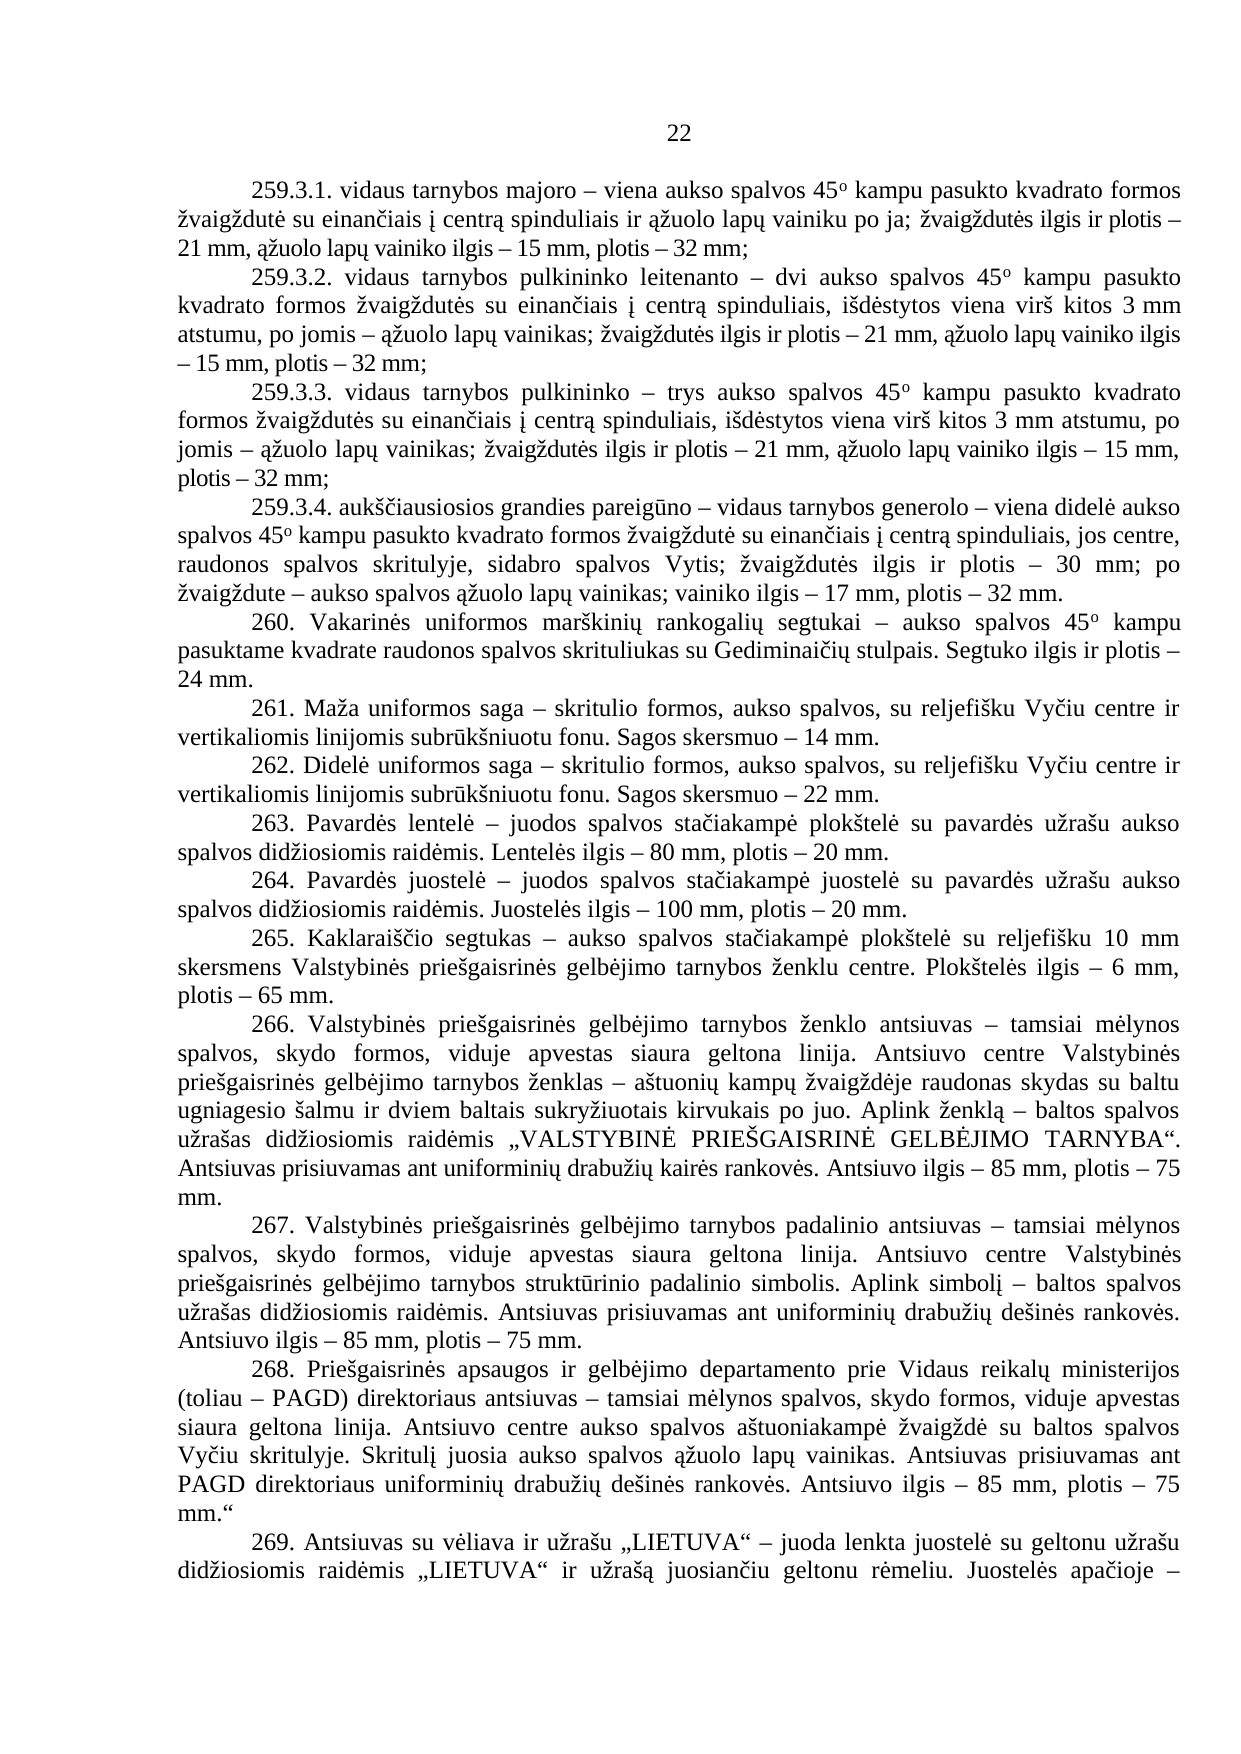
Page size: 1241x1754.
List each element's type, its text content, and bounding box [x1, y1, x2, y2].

text 264. Pavardės juostelė – juodos spalvos stačiakampė juostelė su pavardės užrašu aukso spalvos didžiosiomis raidėmis. Juostelės ilgis – 100 mm, plotis – 20 mm. [177, 866, 1181, 923]
text 261. Maža uniformos saga – skritulio formos, aukso spalvos, su reljefišku Vyčiu centre ir vertikaliomis linijomis subrūkšniuotu fonu. Sagos skersmuo – 14 mm. [177, 693, 1181, 751]
text 268. Priešgaisrinės apsaugos ir gelbėjimo departamento prie Vidaus reikalų ministerijos (toliau – PAGD) direktoriaus antsiuvas – tamsiai mėlynos spalvos, skydo formos, viduje apvestas siaura geltona linija. Antsiuvo centre aukso spalvos aštuoniakampė žvaigždė su baltos spalvos Vyčiu skritulyje. Skritulį juosia aukso spalvos ąžuolo lapų vainikas. Antsiuvas prisiuvamas ant PAGD direktoriaus uniforminių drabužių dešinės rankovės. Antsiuvo ilgis – 85 mm, plotis – 75 mm.“ [177, 1354, 1181, 1527]
text 263. Pavardės lentelė – juodos spalvos stačiakampė plokštelė su pavardės užrašu aukso spalvos didžiosiomis raidėmis. Lentelės ilgis – 80 mm, plotis – 20 mm. [177, 808, 1181, 866]
text 265. Kaklaraiščio segtukas – aukso spalvos stačiakampė plokštelė su reljefišku 10 mm skersmens Valstybinės priešgaisrinės gelbėjimo tarnybos ženklu centre. Plokštelės ilgis – 6 mm, plotis – 65 mm. [177, 923, 1181, 1009]
text 262. Didelė uniformos saga – skritulio formos, aukso spalvos, su reljefišku Vyčiu centre ir vertikaliomis linijomis subrūkšniuotu fonu. Sagos skersmuo – 22 mm. [177, 751, 1181, 808]
text 259.3.3. vidaus tarnybos pulkininko – trys aukso spalvos 45o kampu pasukto kvadrato formos žvaigždutės su einančiais į centrą spinduliais, išdėstytos viena virš kitos 3 mm atstumu, po jomis – ąžuolo lapų vainikas; žvaigždutės ilgis ir plotis – 21 mm, ąžuolo lapų vainiko ilgis – 15 mm, plotis – 32 mm; [177, 377, 1181, 492]
text 259.3.1. vidaus tarnybos majoro – viena aukso spalvos 45o kampu pasukto kvadrato formos žvaigždutė su einančiais į centrą spinduliais ir ąžuolo lapų vainiku po ja; žvaigždutės ilgis ir plotis – 21 mm, ąžuolo lapų vainiko ilgis – 15 mm, plotis – 32 mm; [177, 176, 1181, 262]
text 266. Valstybinės priešgaisrinės gelbėjimo tarnybos ženklo antsiuvas – tamsiai mėlynos spalvos, skydo formos, viduje apvestas siaura geltona linija. Antsiuvo centre Valstybinės priešgaisrinės gelbėjimo tarnybos ženklas – aštuonių kampų žvaigždėje raudonas skydas su baltu ugniagesio šalmu ir dviem baltais sukryžiuotais kirvukais po juo. Aplink ženklą – baltos spalvos užrašas didžiosiomis raidėmis „VALSTYBINĖ PRIEŠGAISRINĖ GELBĖJIMO TARNYBA“. Antsiuvas prisiuvamas ant uniforminių drabužių kairės rankovės. Antsiuvo ilgis – 85 mm, plotis – 75 mm. [177, 1009, 1181, 1211]
text 259.3.4. aukščiausiosios grandies pareigūno – vidaus tarnybos generolo – viena didelė aukso spalvos 45o kampu pasukto kvadrato formos žvaigždutė su einančiais į centrą spinduliais, jos centre, raudonos spalvos skritulyje, sidabro spalvos Vytis; žvaigždutės ilgis ir plotis – 30 mm; po žvaigždute – aukso spalvos ąžuolo lapų vainikas; vainiko ilgis – 17 mm, plotis – 32 mm. [177, 492, 1181, 607]
text 267. Valstybinės priešgaisrinės gelbėjimo tarnybos padalinio antsiuvas – tamsiai mėlynos spalvos, skydo formos, viduje apvestas siaura geltona linija. Antsiuvo centre Valstybinės priešgaisrinės gelbėjimo tarnybos struktūrinio padalinio simbolis. Aplink simbolį – baltos spalvos užrašas didžiosiomis raidėmis. Antsiuvas prisiuvamas ant uniforminių drabužių dešinės rankovės. Antsiuvo ilgis – 85 mm, plotis – 75 mm. [177, 1211, 1181, 1354]
text 259.3.2. vidaus tarnybos pulkininko leitenanto – dvi aukso spalvos 45o kampu pasukto kvadrato formos žvaigždutės su einančiais į centrą spinduliais, išdėstytos viena virš kitos 3 mm atstumu, po jomis – ąžuolo lapų vainikas; žvaigždutės ilgis ir plotis – 21 mm, ąžuolo lapų vainiko ilgis – 15 mm, plotis – 32 mm; [177, 262, 1181, 377]
text 269. Antsiuvas su vėliava ir užrašu „LIETUVA“ – juoda lenkta juostelė su geltonu užrašu didžiosiomis raidėmis „LIETUVA“ ir užrašą juosiančiu geltonu rėmeliu. Juostelės apačioje – [177, 1527, 1181, 1584]
text 260. Vakarinės uniformos marškinių rankogalių segtukai – aukso spalvos 45o kampu pasuktame kvadrate raudonos spalvos skrituliukas su Gediminaičių stulpais. Segtuko ilgis ir plotis – 24 mm. [177, 607, 1181, 693]
